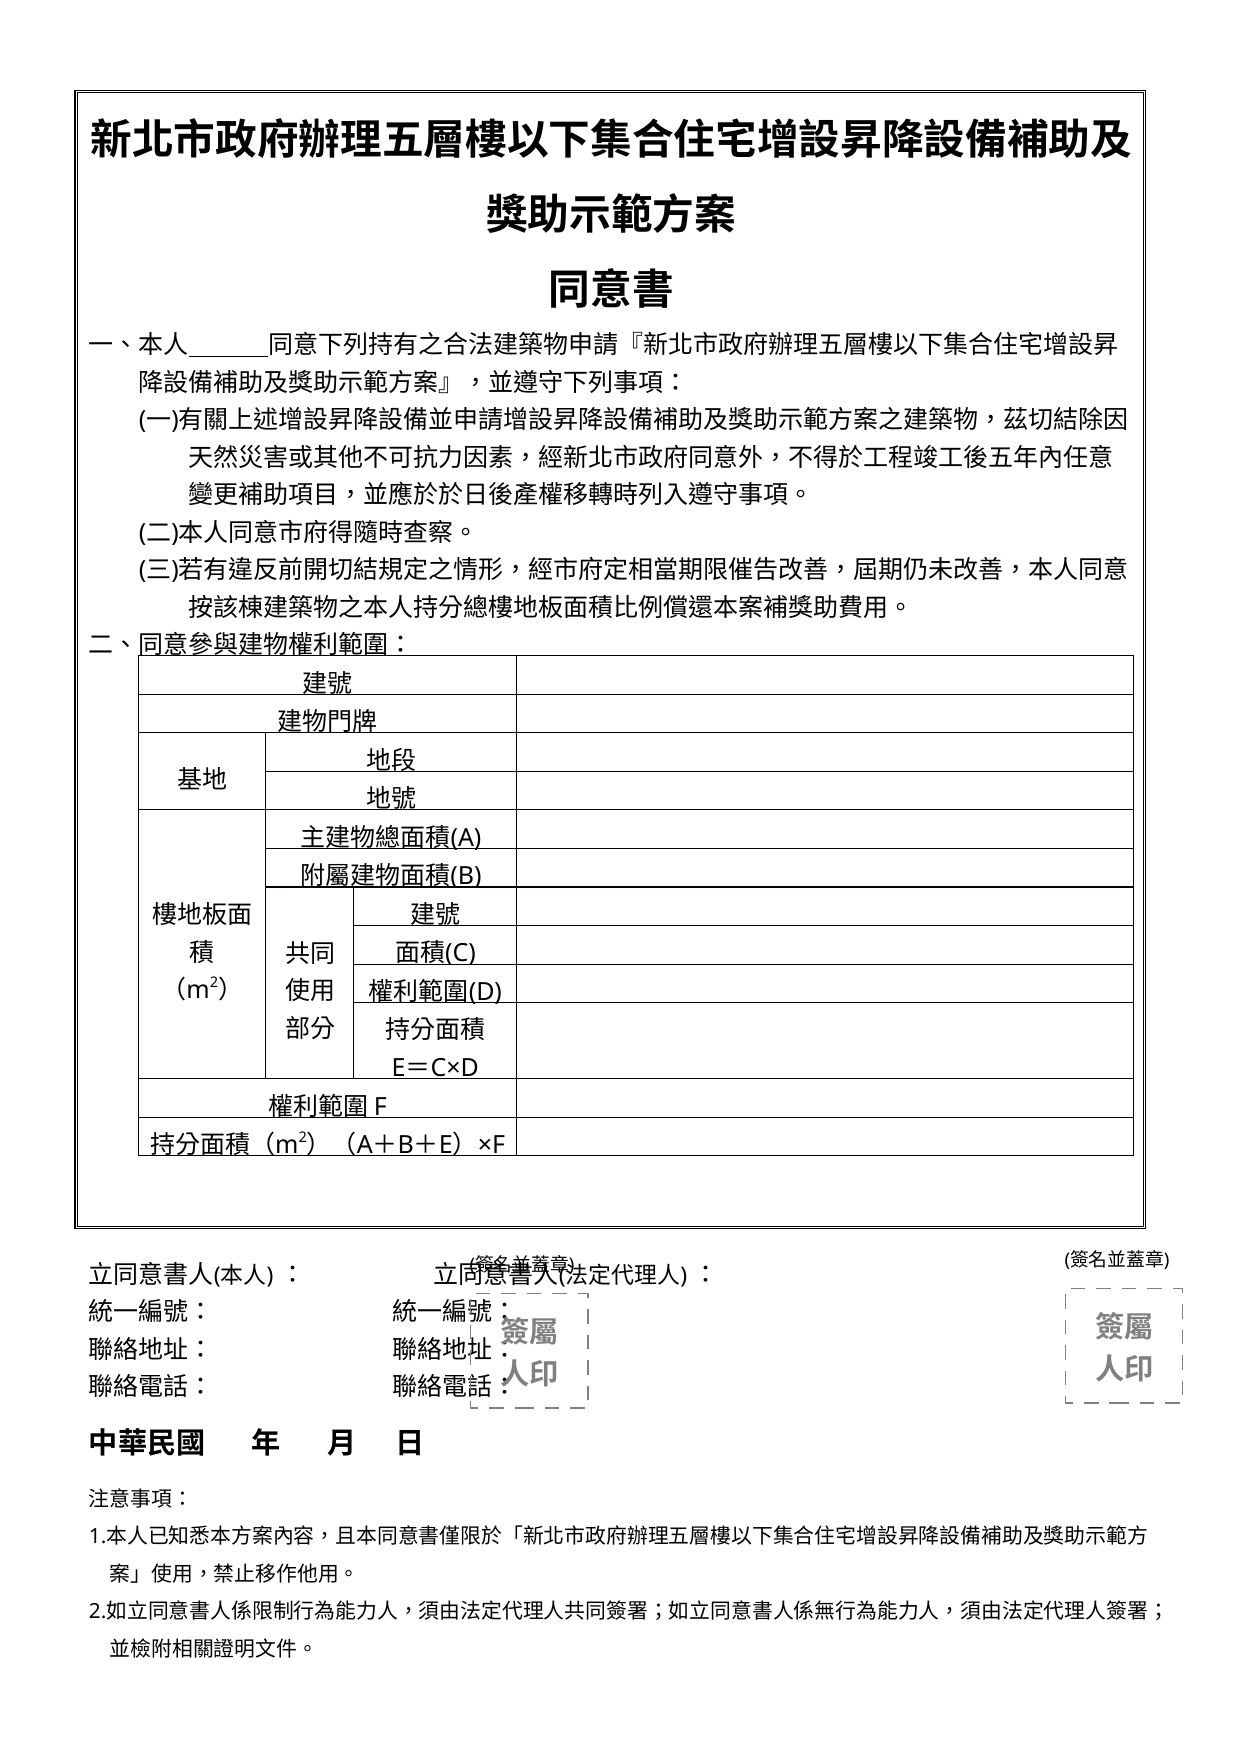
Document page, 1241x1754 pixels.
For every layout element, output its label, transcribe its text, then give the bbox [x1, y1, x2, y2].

table_header [517, 656, 1133, 694]
text 注意事項： [89, 1472, 1152, 1510]
table_header 新北市政府辦理五層樓以下集合住宅增設昇降設備補助及獎助示範方案 同意書 一、本人 同意下列持有之合法建築物申請『新北市政府辦理五層樓以下集合住宅增設昇降設備補助及獎助示範方案』，並遵守下列事項： (一)有關上述增設昇降設備並申請增設昇降設備補助及獎助示範方案之建築物，茲切結除因天然災害或其他不可抗力因素，經新北市政府同意外，不得於工程竣工後五年內任意變更補助項目，並應於於日後產權移轉時列入遵守事項。 (二)本人同意市府得隨時查察。 (三)若有違反前開切結規定之情形，經市府定相當期限催告改善，屆期仍未改善，本人同意按該棟建築物之本人持分總樓地板面積比例償還本案補獎助費用。 二、同意參與建物權利範圍： [78, 93, 1143, 1226]
table_cell 面積(C) [354, 926, 516, 963]
text (簽名並蓋章) [469, 1250, 589, 1277]
text 聯絡地址： 聯絡地址： [573, 1322, 1080, 1360]
table_cell 持分面積 E＝C×D [354, 1003, 516, 1078]
table_cell 持分面積（m2）（A＋B＋E）×F [139, 1118, 516, 1155]
table_cell 基地 [139, 733, 265, 809]
table_cell 地段 [266, 733, 516, 771]
table_cell [517, 695, 1133, 732]
text 2.如立同意書人係限制行為能力人，須由法定代理人共同簽署；如立同意書人係無行為能力人，須由法定代理人簽署；並檢附相關證明文件。 [89, 1585, 1152, 1660]
table_header 建號 [139, 656, 516, 694]
table_cell [517, 926, 1133, 963]
table_cell [517, 810, 1133, 848]
table_cell [517, 965, 1133, 1002]
text (簽名並蓋章) [1064, 1245, 1184, 1272]
text 中華民國 年 月 日 [89, 1397, 1152, 1472]
text 立同意書人(本人) ： 立同意書人(法定代理人) ： [89, 1247, 1152, 1285]
text 聯絡電話： 聯絡電話： [89, 1360, 486, 1397]
table_cell 主建物總面積(A) [266, 810, 516, 848]
table_cell 地號 [266, 772, 516, 809]
table_cell [517, 1118, 1133, 1155]
table_cell [517, 733, 1133, 771]
table_cell [517, 1079, 1133, 1117]
text 聯絡電話： 聯絡電話： [490, 1360, 1152, 1397]
text 簽屬人印 [486, 1309, 573, 1393]
table_cell 建物門牌 [139, 695, 516, 732]
table_cell [517, 1003, 1133, 1078]
table_cell [517, 772, 1133, 809]
table_cell [517, 849, 1133, 886]
table_cell 附屬建物面積(B) [266, 849, 516, 886]
table_cell 建號 [354, 888, 516, 925]
table_cell 權利範圍F [139, 1079, 516, 1117]
text 簽屬人印 [1080, 1304, 1168, 1388]
table_cell 共同使用部分 [266, 888, 353, 1078]
text 統一編號： 統一編號： [89, 1285, 1152, 1322]
table_cell [517, 888, 1133, 925]
text 聯絡地址： 聯絡地址： [89, 1322, 486, 1360]
text 1.本人已知悉本方案內容，且本同意書僅限於「新北市政府辦理五層樓以下集合住宅增設昇降設備補助及獎助示範方案」使用，禁止移作他用。 [89, 1510, 1152, 1585]
table_cell 權利範圍(D) [354, 965, 516, 1002]
table_cell 樓地板面積（m2） [139, 810, 265, 1078]
